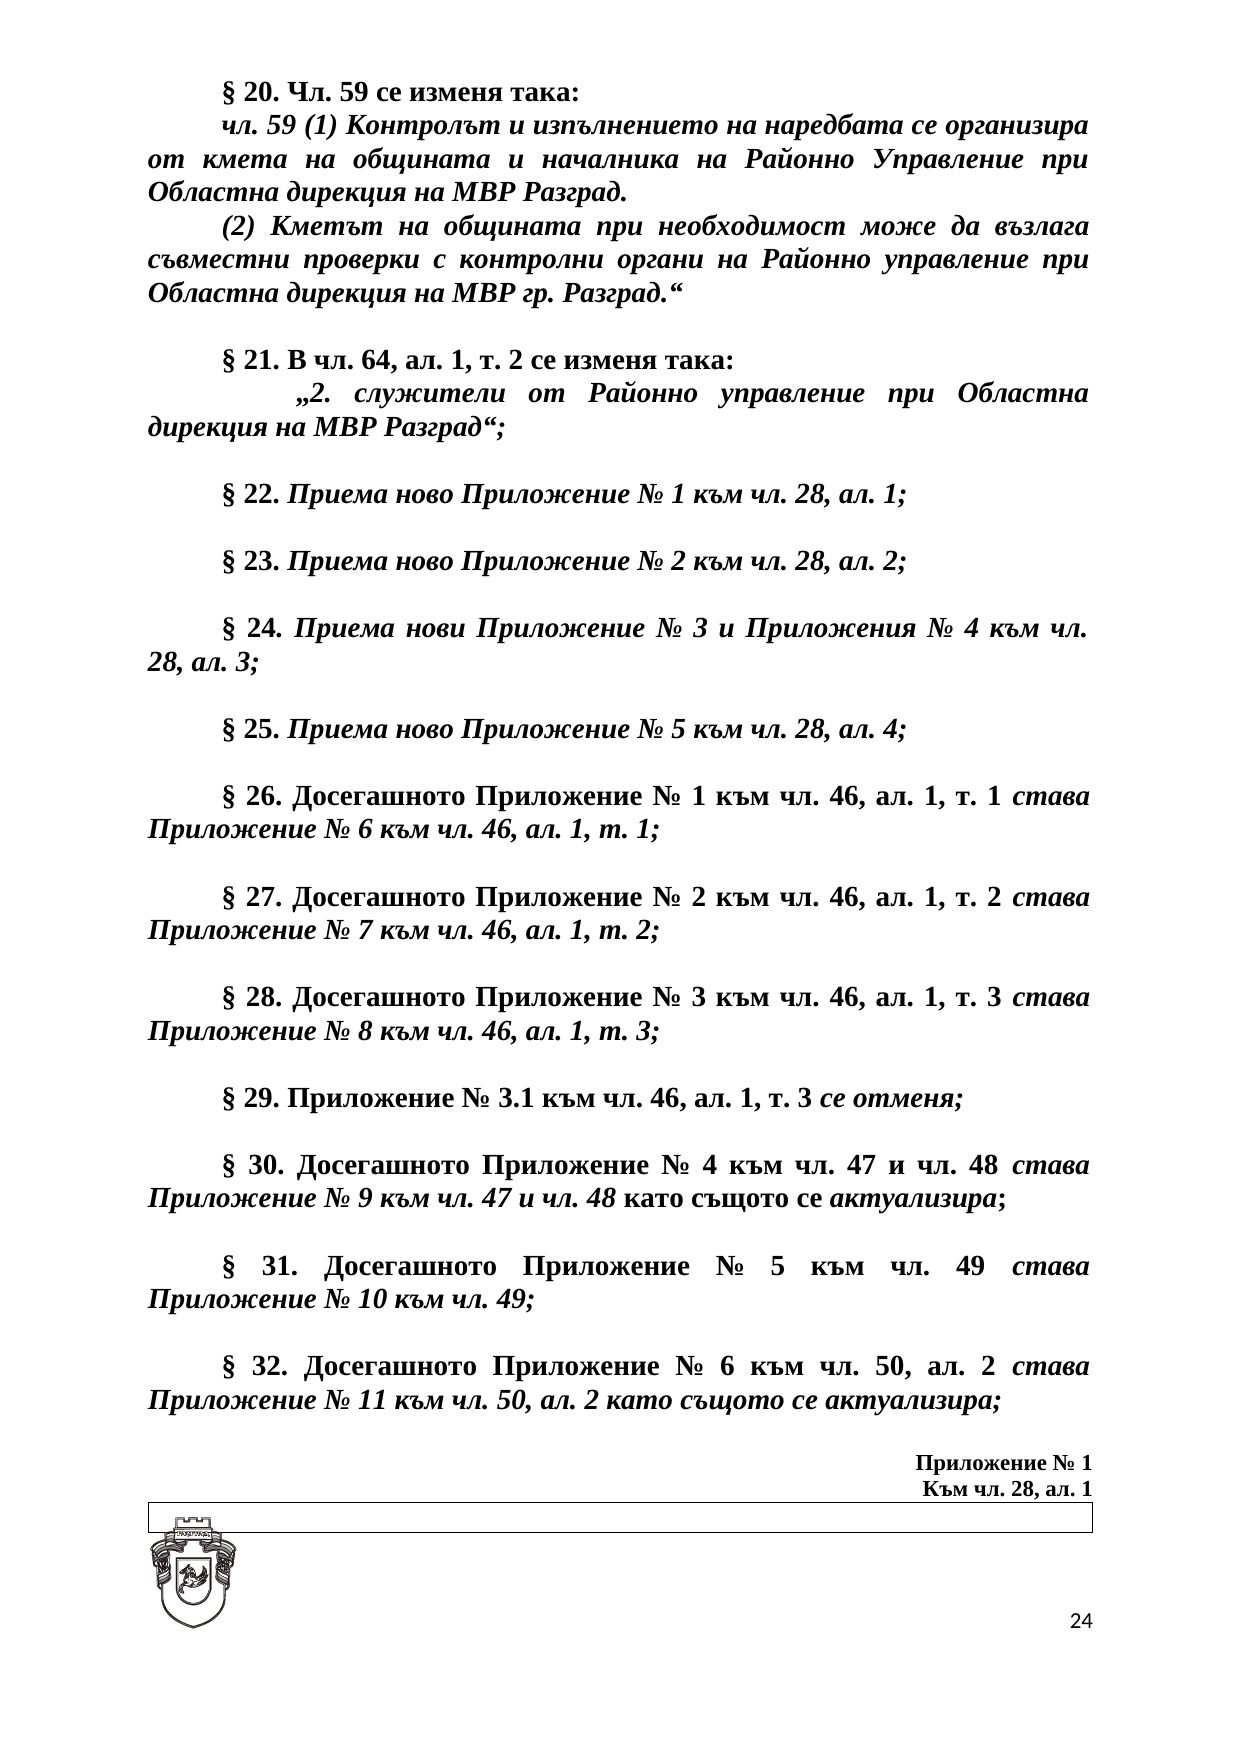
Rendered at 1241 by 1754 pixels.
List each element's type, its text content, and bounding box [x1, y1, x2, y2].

text § 20. Чл. 59 се изменя така: [148, 74, 1093, 107]
text § 31. Досегашното Приложение № 5 към чл. 49 става Приложение № 10 към чл. 49; [148, 1248, 1093, 1315]
text § 26. Досегашното Приложение № 1 към чл. 46, ал. 1, т. 1 става Приложение № 6 към чл. 46, ал. 1, т. 1; [148, 778, 1093, 845]
text § 25. Приема ново Приложение № 5 към чл. 28, ал. 4; [148, 711, 1093, 744]
text § 28. Досегашното Приложение № 3 към чл. 46, ал. 1, т. 3 става Приложение № 8 към чл. 46, ал. 1, т. 3; [148, 979, 1093, 1046]
text (2) Кметът на общината при необходимост може да възлага съвместни проверки с контролни органи на Районно управление при Областна дирекция на МВР гр. Разград.“ [148, 208, 1093, 308]
text § 29. Приложение № 3.1 към чл. 46, ал. 1, т. 3 се отменя; [148, 1080, 1093, 1113]
text § 21. В чл. 64, ал. 1, т. 2 се изменя така: [148, 342, 1093, 376]
text § 30. Досегашното Приложение № 4 към чл. 47 и чл. 48 става Приложение № 9 към чл. 47 и чл. 48 като същото се актуализира; [148, 1147, 1093, 1214]
text Приложение № 1 [148, 1449, 1093, 1475]
text „2. служители от Районно управление при Областна дирекция на МВР Разград“; [148, 376, 1093, 443]
text чл. 59 (1) Контролът и изпълнението на наредбата се организира от кмета на общината и началника на Районно Управление при Областна дирекция на МВР Разград. [148, 107, 1093, 208]
text § 23. Приема ново Приложение № 2 към чл. 28, ал. 2; [148, 543, 1093, 577]
text § 24. Приема нови Приложение № 3 и Приложения № 4 към чл. 28, ал. 3; [148, 610, 1093, 677]
text § 22. Приема ново Приложение № 1 към чл. 28, ал. 1; [148, 476, 1093, 510]
text § 32. Досегашното Приложение № 6 към чл. 50, ал. 2 става Приложение № 11 към чл. 50, ал. 2 като същото се актуализира; [148, 1348, 1093, 1415]
text § 27. Досегашното Приложение № 2 към чл. 46, ал. 1, т. 2 става Приложение № 7 към чл. 46, ал. 1, т. 2; [148, 879, 1093, 946]
text Към чл. 28, ал. 1 [148, 1475, 1093, 1502]
